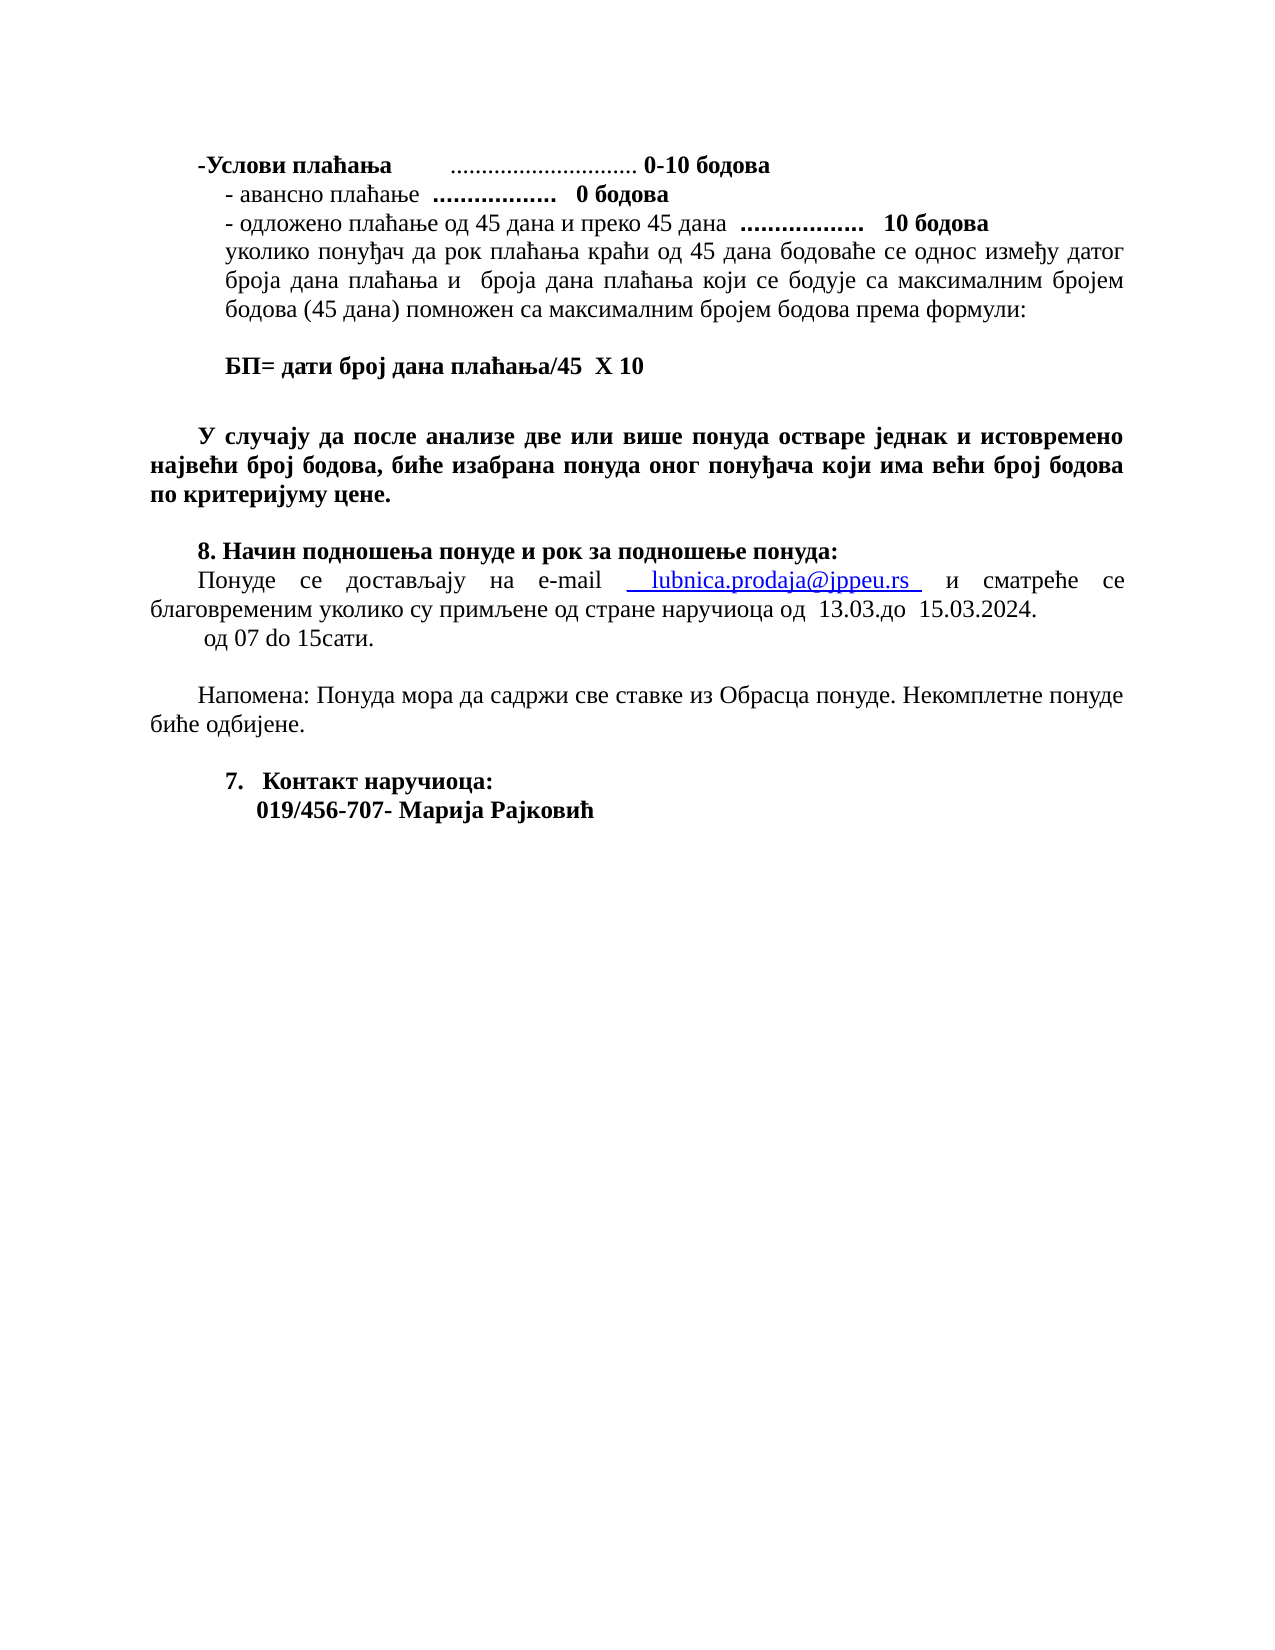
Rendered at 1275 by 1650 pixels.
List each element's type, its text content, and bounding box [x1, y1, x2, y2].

text БП= дати број дана плаћања/45 X 10 [225, 351, 1125, 380]
text - одложено плаћање од 45 дана и преко 45 дана .................. 10 бодова [225, 208, 1125, 236]
text 8. Начин подношења понуде и рок за подношење понуда: [150, 536, 1125, 565]
text 019/456-707- Марија Рајковић [225, 795, 1125, 824]
text од 07 do 15сати. [150, 623, 1125, 651]
text - авансно плаћање .................. 0 бодова [225, 179, 1125, 208]
text У случају да после анализе две или више понуда остваре једнак и истовремено највећи број бодова, биће изабрана понуда оног понуђача који има већи број бодова по критеријуму цене. [150, 421, 1125, 508]
text -Услови плаћања .............................. 0-10 бодова [150, 150, 1125, 179]
text уколико понуђач да рок плаћања краћи од 45 дана бодоваће се однос између датог броја дана плаћања и броја дана плаћања који се бодује са максималним бројем бодова (45 дана) помножен са максималним бројем бодова према формули: [225, 236, 1125, 323]
list Контакт наручиоца: [225, 766, 1125, 795]
text Напомена: Понуда мора да садржи све ставке из Обрасца понуде. Некомплетне понуде биће одбијене. [150, 680, 1125, 738]
text Понуде се достављају на e-mail __lubnica.prodaja@jppeu.rs_ и сматреће се благовременим уколико су примљене од стране наручиоца од 13.03.до 15.03.2024. [150, 565, 1125, 623]
